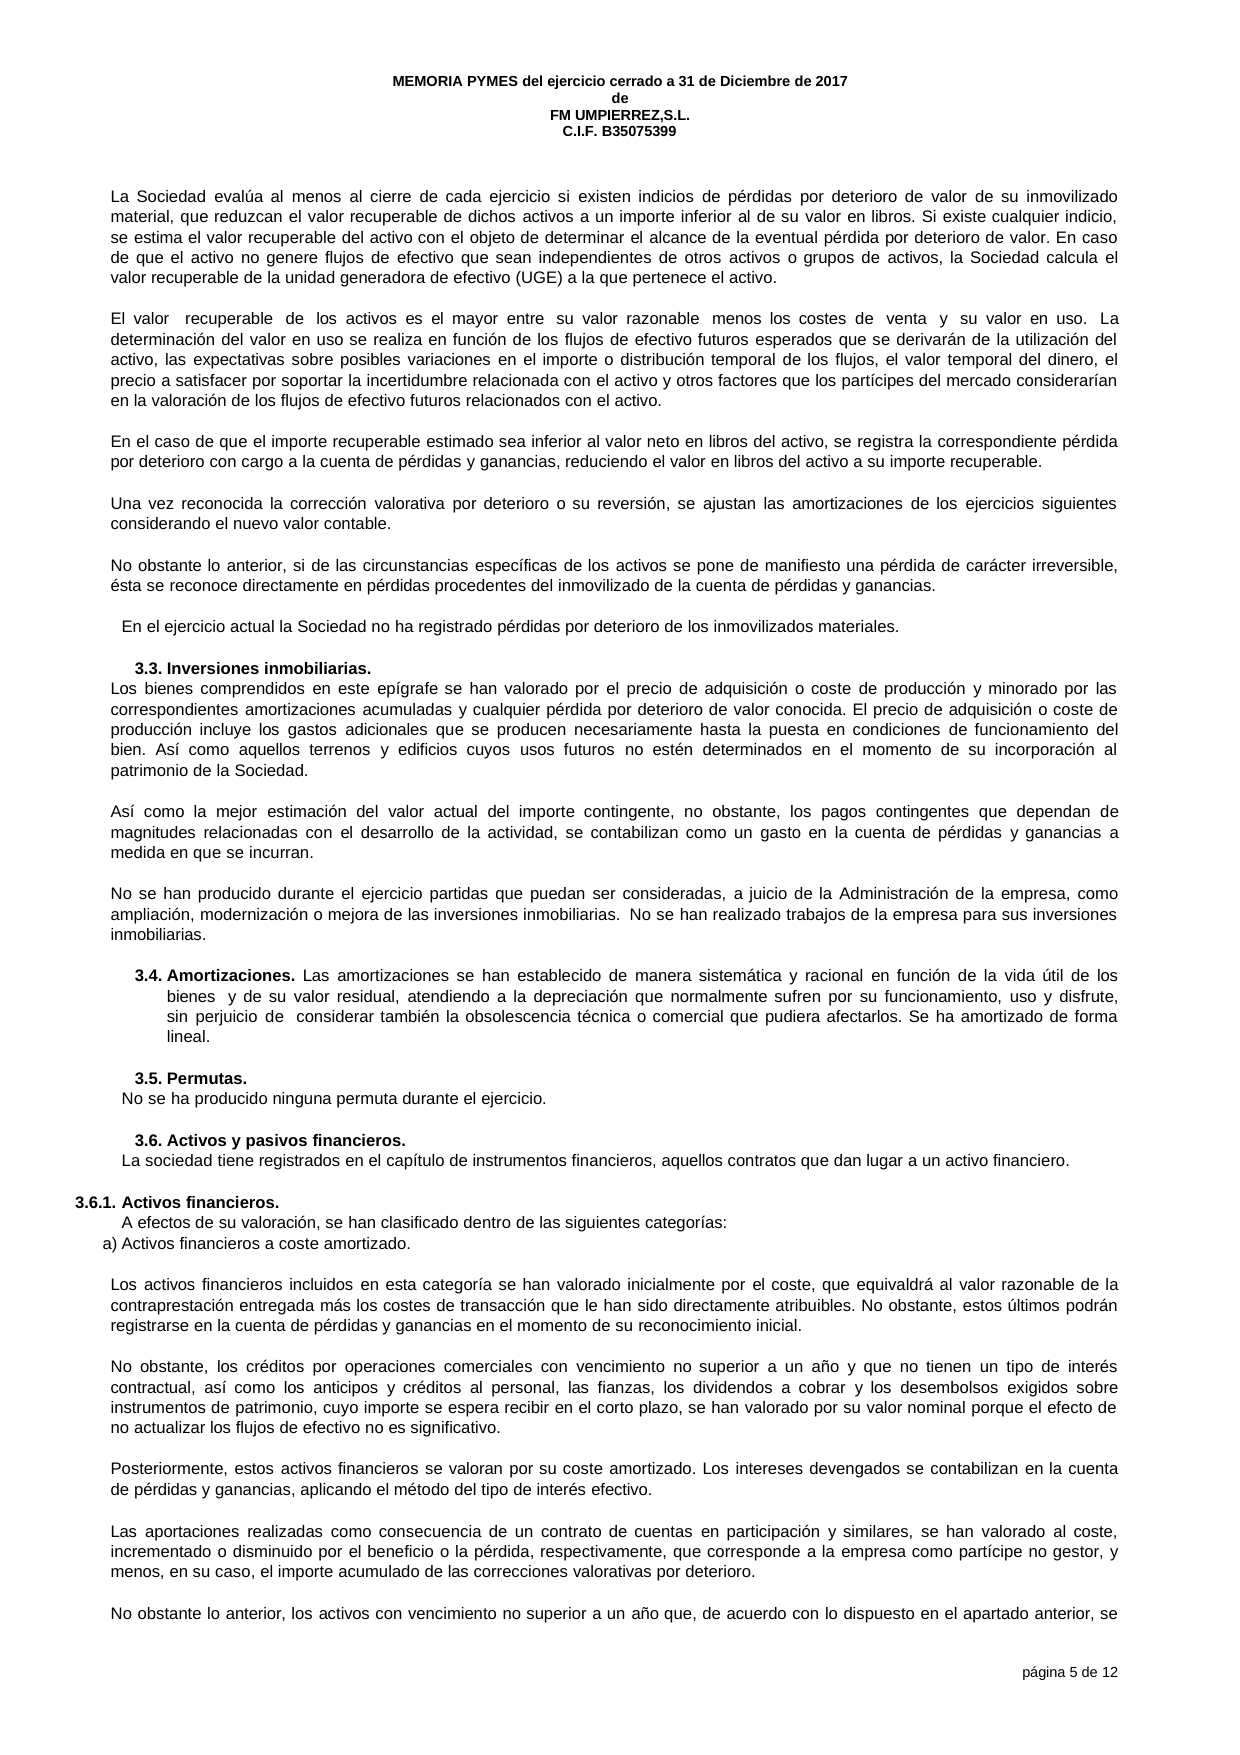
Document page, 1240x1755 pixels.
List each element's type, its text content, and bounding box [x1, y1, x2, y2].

text Posteriormente, estos activos financieros se valoran por su coste amortizado. Los intereses devengados se contabilizan en la cuenta de pérdidas y ganancias, aplicando el método del tipo de interés efectivo. [110, 1459, 1118, 1499]
text A efectos de su valoración, se han clasificado dentro de las siguientes categorías: [121, 1213, 1129, 1232]
text La Sociedad evalúa al menos al cierre de cada ejercicio si existen indicios de pérdidas por deterioro de valor de su inmovilizado material, que reduzcan el valor recuperable de dichos activos a un importe inferior al de su valor en libros. Si existe cualquier indicio, se estima el valor recuperable del activo con el objeto de determinar el alcance de la eventual pérdida por deterioro de valor. En caso de que el activo no genere flujos de efectivo que sean independientes de otros activos o grupos de activos, la Sociedad calcula el valor recuperable de la unidad generadora de efectivo (UGE) a la que pertenece el activo. [110, 187, 1119, 287]
text Los activos financieros incluidos en esta categoría se han valorado inicialmente por el coste, que equivaldrá al valor razonable de la contraprestación entregada más los costes de transacción que le han sido directamente atribuibles. No obstante, estos últimos podrán registrarse en la cuenta de pérdidas y ganancias en el momento de su reconocimiento inicial. [110, 1275, 1119, 1335]
text Así como la mejor estimación del valor actual del importe contingente, no obstante, los pagos contingentes que dependan de magnitudes relacionadas con el desarrollo de la actividad, se contabilizan como un gasto en la cuenta de pérdidas y ganancias a medida en que se incurran. [110, 802, 1119, 862]
text No se han producido durante el ejercicio partidas que puedan ser consideradas, a juicio de la Administración de la empresa, como ampliación, modernización o mejora de las inversiones inmobiliarias. No se han realizado trabajos de la empresa para sus inversiones inmobiliarias. [110, 884, 1118, 944]
text No se ha producido ninguna permuta durante el ejercicio. [121, 1089, 1129, 1108]
text La sociedad tiene registrados en el capítulo de instrumentos financieros, aquellos contratos que dan lugar a un activo financiero. [121, 1151, 1129, 1170]
list Inversiones inmobiliarias. [134, 658, 1129, 678]
text En el caso de que el importe recuperable estimado sea inferior al valor neto en libros del activo, se registra la correspondiente pérdida por deterioro con cargo a la cuenta de pérdidas y ganancias, reduciendo el valor en libros del activo a su importe recuperable. [110, 432, 1119, 471]
text No obstante lo anterior, si de las circunstancias específicas de los activos se pone de manifiesto una pérdida de carácter irreversible, ésta se reconoce directamente en pérdidas procedentes del inmovilizado de la cuenta de pérdidas y ganancias. [110, 555, 1118, 595]
text No obstante, los créditos por operaciones comerciales con vencimiento no superior a un año y que no tienen un tipo de interés contractual, así como los anticipos y créditos al personal, las fianzas, los dividendos a cobrar y los desembolsos exigidos sobre instrumentos de patrimonio, cuyo importe se espera recibir en el corto plazo, se han valorado por su valor nominal porque el efecto de no actualizar los flujos de efectivo no es significativo. [110, 1357, 1119, 1437]
list Amortizaciones. Las amortizaciones se han establecido de manera sistemática y racional en función de la vida útil de los bienes y de su valor residual, atendiendo a la depreciación que normalmente sufren por su funcionamiento, uso y disfrute, sin perjuicio de considerar también la obsolescencia técnica o comercial que pudiera afectarlos. Se ha amortizado de forma lineal. [134, 966, 1119, 1046]
text El valor recuperable de los activos es el mayor entre su valor razonable menos los costes de venta y su valor en uso. La determinación del valor en uso se realiza en función de los flujos de efectivo futuros esperados que se derivarán de la utilización del activo, las expectativas sobre posibles variaciones en el importe o distribución temporal de los flujos, el valor temporal del dinero, el precio a satisfacer por soportar la incertidumbre relacionada con el activo y otros factores que los partícipes del mercado considerarían en la valoración de los flujos de efectivo futuros relacionados con el activo. [110, 309, 1119, 410]
text No obstante lo anterior, los activos con vencimiento no superior a un año que, de acuerdo con lo dispuesto en el apartado anterior, se [110, 1603, 1119, 1623]
list Permutas. [134, 1068, 1129, 1088]
list Activos y pasivos financieros. [134, 1131, 1129, 1150]
text En el ejercicio actual la Sociedad no ha registrado pérdidas por deterioro de los inmovilizados materiales. [121, 617, 1129, 636]
text Una vez reconocida la corrección valorativa por deterioro o su reversión, se ajustan las amortizaciones de los ejercicios siguientes considerando el nuevo valor contable. [110, 494, 1118, 533]
list Activos financieros. [75, 1192, 1129, 1212]
text Los bienes comprendidos en este epígrafe se han valorado por el precio de adquisición o coste de producción y minorado por las correspondientes amortizaciones acumuladas y cualquier pérdida por deterioro de valor conocida. El precio de adquisición o coste de producción incluye los gastos adicionales que se producen necesariamente hasta la puesta en condiciones de funcionamiento del bien. Así como aquellos terrenos y edificios cuyos usos futuros no estén determinados en el momento de su incorporación al patrimonio de la Sociedad. [110, 679, 1119, 780]
list Activos financieros a coste amortizado. [102, 1233, 1129, 1253]
text Las aportaciones realizadas como consecuencia de un contrato de cuentas en participación y similares, se han valorado al coste, incrementado o disminuido por el beneficio o la pérdida, respectivamente, que corresponde a la empresa como partícipe no gestor, y menos, en su caso, el importe acumulado de las correcciones valorativas por deterioro. [110, 1521, 1119, 1581]
